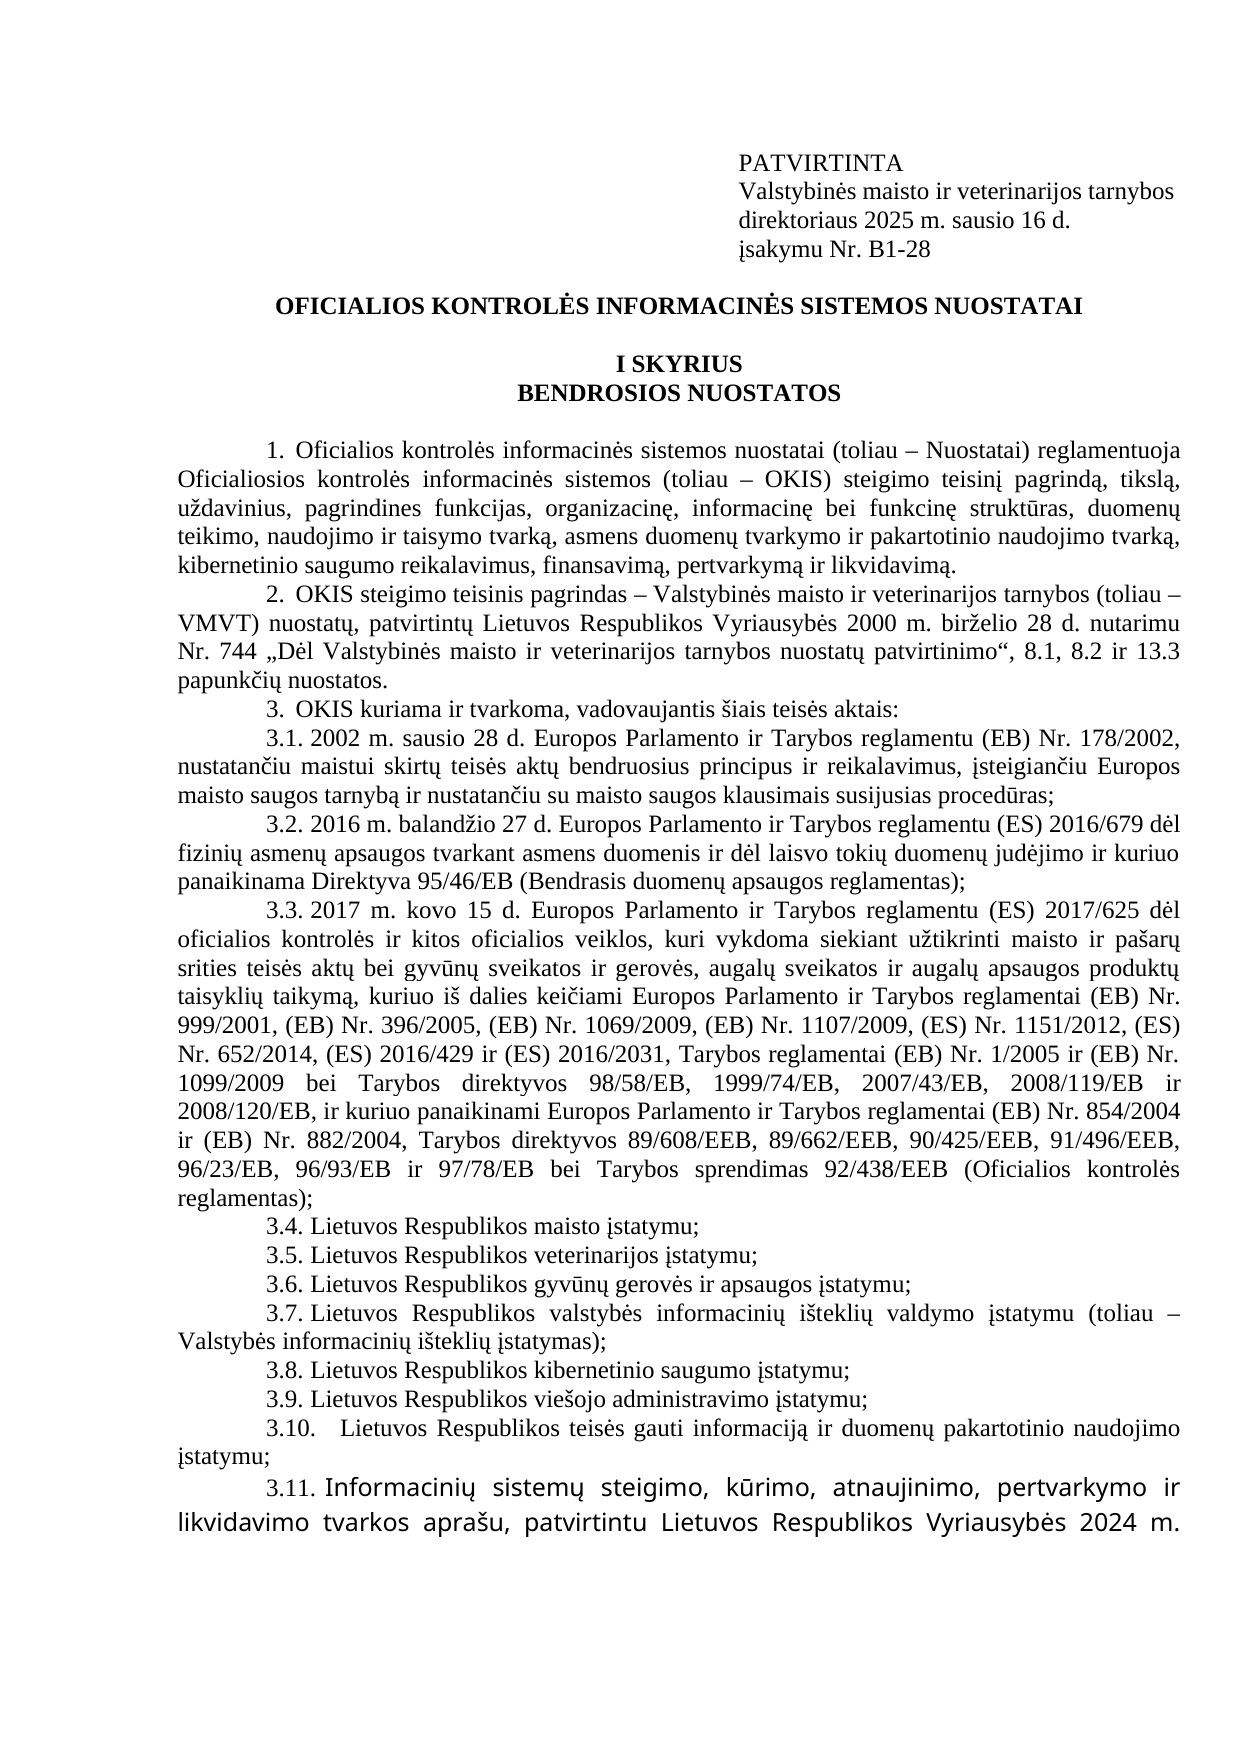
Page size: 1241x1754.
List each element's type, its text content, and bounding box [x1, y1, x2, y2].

text direktoriaus 2025 m. sausio 16 d. [177, 205, 1181, 234]
text 3.8. Lietuvos Respublikos kibernetinio saugumo įstatymu; [177, 1355, 1181, 1384]
text 3.10. Lietuvos Respublikos teisės gauti informaciją ir duomenų pakartotinio naudojimo įstatymu; [177, 1413, 1181, 1470]
text 3. OKIS kuriama ir tvarkoma, vadovaujantis šiais teisės aktais: [177, 694, 1181, 723]
text 3.4. Lietuvos Respublikos maisto įstatymu; [177, 1211, 1181, 1240]
text 3.2. 2016 m. balandžio 27 d. Europos Parlamento ir Tarybos reglamentu (ES) 2016/679 dėl fizinių asmenų apsaugos tvarkant asmens duomenis ir dėl laisvo tokių duomenų judėjimo ir kuriuo panaikinama Direktyva 95/46/EB (Bendrasis duomenų apsaugos reglamentas); [177, 809, 1181, 895]
text 3.7. Lietuvos Respublikos valstybės informacinių išteklių valdymo įstatymu (toliau – Valstybės informacinių išteklių įstatymas); [177, 1298, 1181, 1355]
text OFICIALIOS KONTROLĖS INFORMACINĖS SISTEMOS NUOSTATAI [177, 291, 1181, 320]
text 3.1. 2002 m. sausio 28 d. Europos Parlamento ir Tarybos reglamentu (EB) Nr. 178/2002, nustatančiu maistui skirtų teisės aktų bendruosius principus ir reikalavimus, įsteigiančiu Europos maisto saugos tarnybą ir nustatančiu su maisto saugos klausimais susijusias procedūras; [177, 723, 1181, 809]
text 3.11. Informacinių sistemų steigimo, kūrimo, atnaujinimo, pertvarkymo ir likvidavimo tvarkos aprašu, patvirtintu Lietuvos Respublikos Vyriausybės 2024 m. [177, 1470, 1181, 1538]
text Valstybinės maisto ir veterinarijos tarnybos [177, 176, 1181, 205]
text 3.9. Lietuvos Respublikos viešojo administravimo įstatymu; [177, 1384, 1181, 1413]
text 2. OKIS steigimo teisinis pagrindas – Valstybinės maisto ir veterinarijos tarnybos (toliau – VMVT) nuostatų, patvirtintų Lietuvos Respublikos Vyriausybės 2000 m. birželio 28 d. nutarimu Nr. 744 „Dėl Valstybinės maisto ir veterinarijos tarnybos nuostatų patvirtinimo“, 8.1, 8.2 ir 13.3 papunkčių nuostatos. [177, 579, 1181, 694]
text įsakymu Nr. B1-28 [177, 234, 1181, 263]
text 1. Oficialios kontrolės informacinės sistemos nuostatai (toliau – Nuostatai) reglamentuoja Oficialiosios kontrolės informacinės sistemos (toliau – OKIS) steigimo teisinį pagrindą, tikslą, uždavinius, pagrindines funkcijas, organizacinę, informacinę bei funkcinę struktūras, duomenų teikimo, naudojimo ir taisymo tvarką, asmens duomenų tvarkymo ir pakartotinio naudojimo tvarką, kibernetinio saugumo reikalavimus, finansavimą, pertvarkymą ir likvidavimą. [177, 435, 1181, 579]
text PATVIRTINTA [177, 148, 1181, 176]
text 3.5. Lietuvos Respublikos veterinarijos įstatymu; [177, 1240, 1181, 1269]
text I SKYRIUS [177, 349, 1181, 378]
text 3.6. Lietuvos Respublikos gyvūnų gerovės ir apsaugos įstatymu; [177, 1269, 1181, 1298]
text BENDROSIOS NUOSTATOS [177, 378, 1181, 406]
text 3.3. 2017 m. kovo 15 d. Europos Parlamento ir Tarybos reglamentu (ES) 2017/625 dėl oficialios kontrolės ir kitos oficialios veiklos, kuri vykdoma siekiant užtikrinti maisto ir pašarų srities teisės aktų bei gyvūnų sveikatos ir gerovės, augalų sveikatos ir augalų apsaugos produktų taisyklių taikymą, kuriuo iš dalies keičiami Europos Parlamento ir Tarybos reglamentai (EB) Nr. 999/2001, (EB) Nr. 396/2005, (EB) Nr. 1069/2009, (EB) Nr. 1107/2009, (ES) Nr. 1151/2012, (ES) Nr. 652/2014, (ES) 2016/429 ir (ES) 2016/2031, Tarybos reglamentai (EB) Nr. 1/2005 ir (EB) Nr. 1099/2009 bei Tarybos direktyvos 98/58/EB, 1999/74/EB, 2007/43/EB, 2008/119/EB ir 2008/120/EB, ir kuriuo panaikinami Europos Parlamento ir Tarybos reglamentai (EB) Nr. 854/2004 ir (EB) Nr. 882/2004, Tarybos direktyvos 89/608/EEB, 89/662/EEB, 90/425/EEB, 91/496/EEB, 96/23/EB, 96/93/EB ir 97/78/EB bei Tarybos sprendimas 92/438/EEB (Oficialios kontrolės reglamentas); [177, 895, 1181, 1211]
